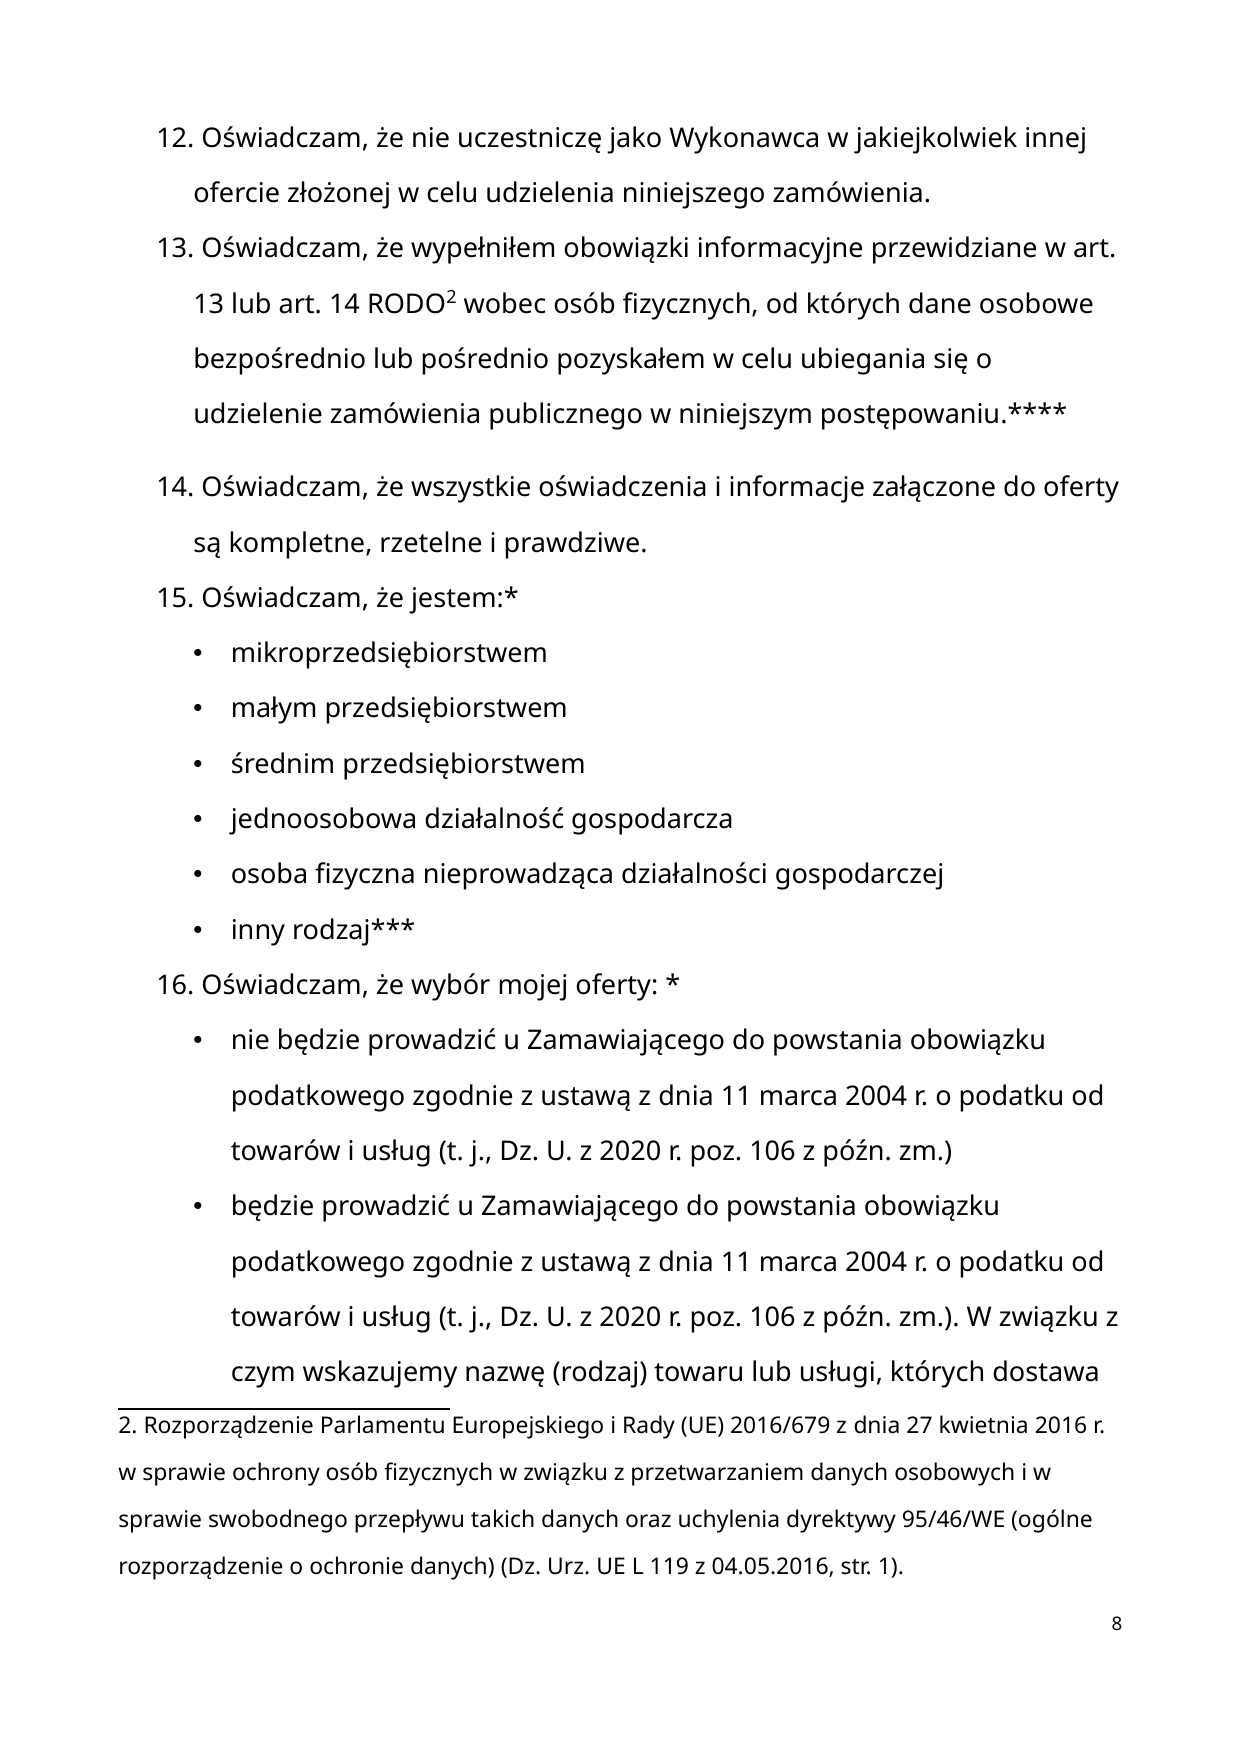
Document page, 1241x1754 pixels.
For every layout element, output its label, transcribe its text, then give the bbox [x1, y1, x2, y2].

list Oświadczam, że wszystkie oświadczenia i informacje załączone do oferty są kompletne, rzetelne i prawdziwe. [156, 468, 1122, 560]
list mikroprzedsiębiorstwem [193, 634, 1122, 671]
list . Rozporządzenie Parlamentu Europejskiego i Rady (UE) 2016/679 z dnia 27 kwietnia 2016 r. w sprawie ochrony osób fizycznych w związku z przetwarzaniem danych osobowych i w sprawie swobodnego przepływu takich danych oraz uchylenia dyrektywy 95/46/WE (ogólne rozporządzenie o ochronie danych) (Dz. Urz. UE L 119 z 04.05.2016, str. 1). [118, 1409, 1122, 1581]
list Oświadczam, że wybór mojej oferty: * [156, 966, 1122, 1002]
list małym przedsiębiorstwem [193, 689, 1122, 726]
list będzie prowadzić u Zamawiającego do powstania obowiązku podatkowego zgodnie z ustawą z dnia 11 marca 2004 r. o podatku od towarów i usług (t. j., Dz. U. z 2020 r. poz. 106 z późn. zm.). W związku z czym wskazujemy nazwę (rodzaj) towaru lub usługi, których dostawa [193, 1187, 1122, 1389]
list Oświadczam, że jestem:* [156, 578, 1122, 615]
list jednoosobowa działalność gospodarcza [193, 799, 1122, 836]
list inny rodzaj*** [193, 910, 1122, 947]
list średnim przedsiębiorstwem [193, 744, 1122, 781]
list Oświadczam, że wypełniłem obowiązki informacyjne przewidziane w art. 13 lub art. 14 RODO wobec osób fizycznych, od których dane osobowe bezpośrednio lub pośrednio pozyskałem w celu ubiegania się o udzielenie zamówienia publicznego w niniejszym postępowaniu.**** [156, 229, 1122, 432]
list nie będzie prowadzić u Zamawiającego do powstania obowiązku podatkowego zgodnie z ustawą z dnia 11 marca 2004 r. o podatku od towarów i usług (t. j., Dz. U. z 2020 r. poz. 106 z późn. zm.) [193, 1021, 1122, 1168]
list Oświadczam, że nie uczestniczę jako Wykonawca w jakiejkolwiek innej ofercie złożonej w celu udzielenia niniejszego zamówienia. [156, 118, 1122, 210]
list osoba fizyczna nieprowadząca działalności gospodarczej [193, 855, 1122, 892]
